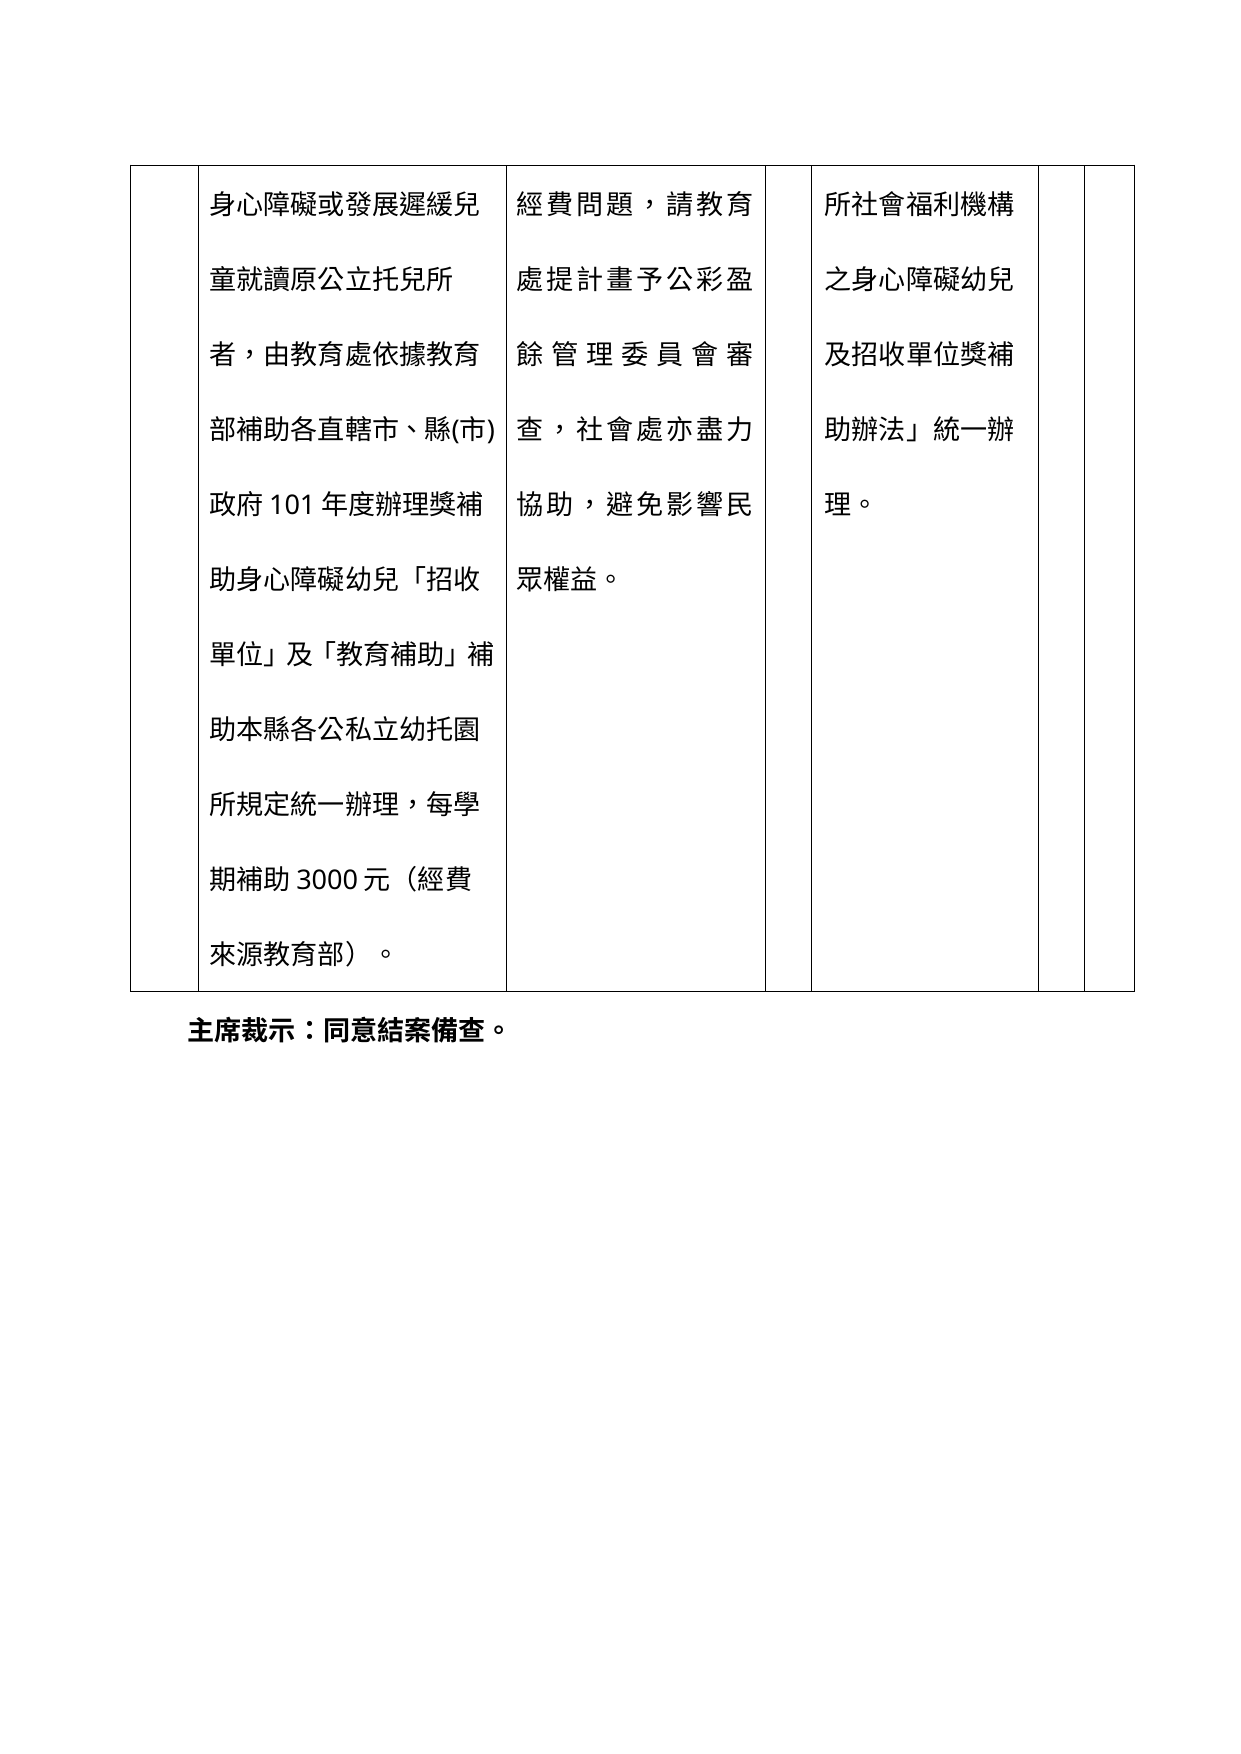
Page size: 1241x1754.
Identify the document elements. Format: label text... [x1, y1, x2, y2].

table_cell [131, 166, 198, 991]
table_cell [1085, 166, 1134, 991]
table_cell 身心障礙或發展遲緩兒童就讀原公立托兒所者，由教育處依據教育部補助各直轄市、縣(市)政府101年度辦理獎補助身心障礙幼兒「招收單位」及「教育補助」補助本縣各公私立幼托園所規定統一辦理，每學期補助3000元（經費來源教育部）。 [199, 166, 506, 991]
text 主席裁示：同意結案備查。 [187, 992, 1053, 1067]
table_cell [766, 166, 811, 991]
table_cell [1039, 166, 1084, 991]
table_cell 經費問題，請教育處提計畫予公彩盈餘管理委員會審查，社會處亦盡力協助，避免影響民眾權益。 [507, 166, 765, 991]
table_cell 所社會福利機構之身心障礙幼兒及招收單位獎補助辦法」統一辦理。 [812, 166, 1038, 991]
